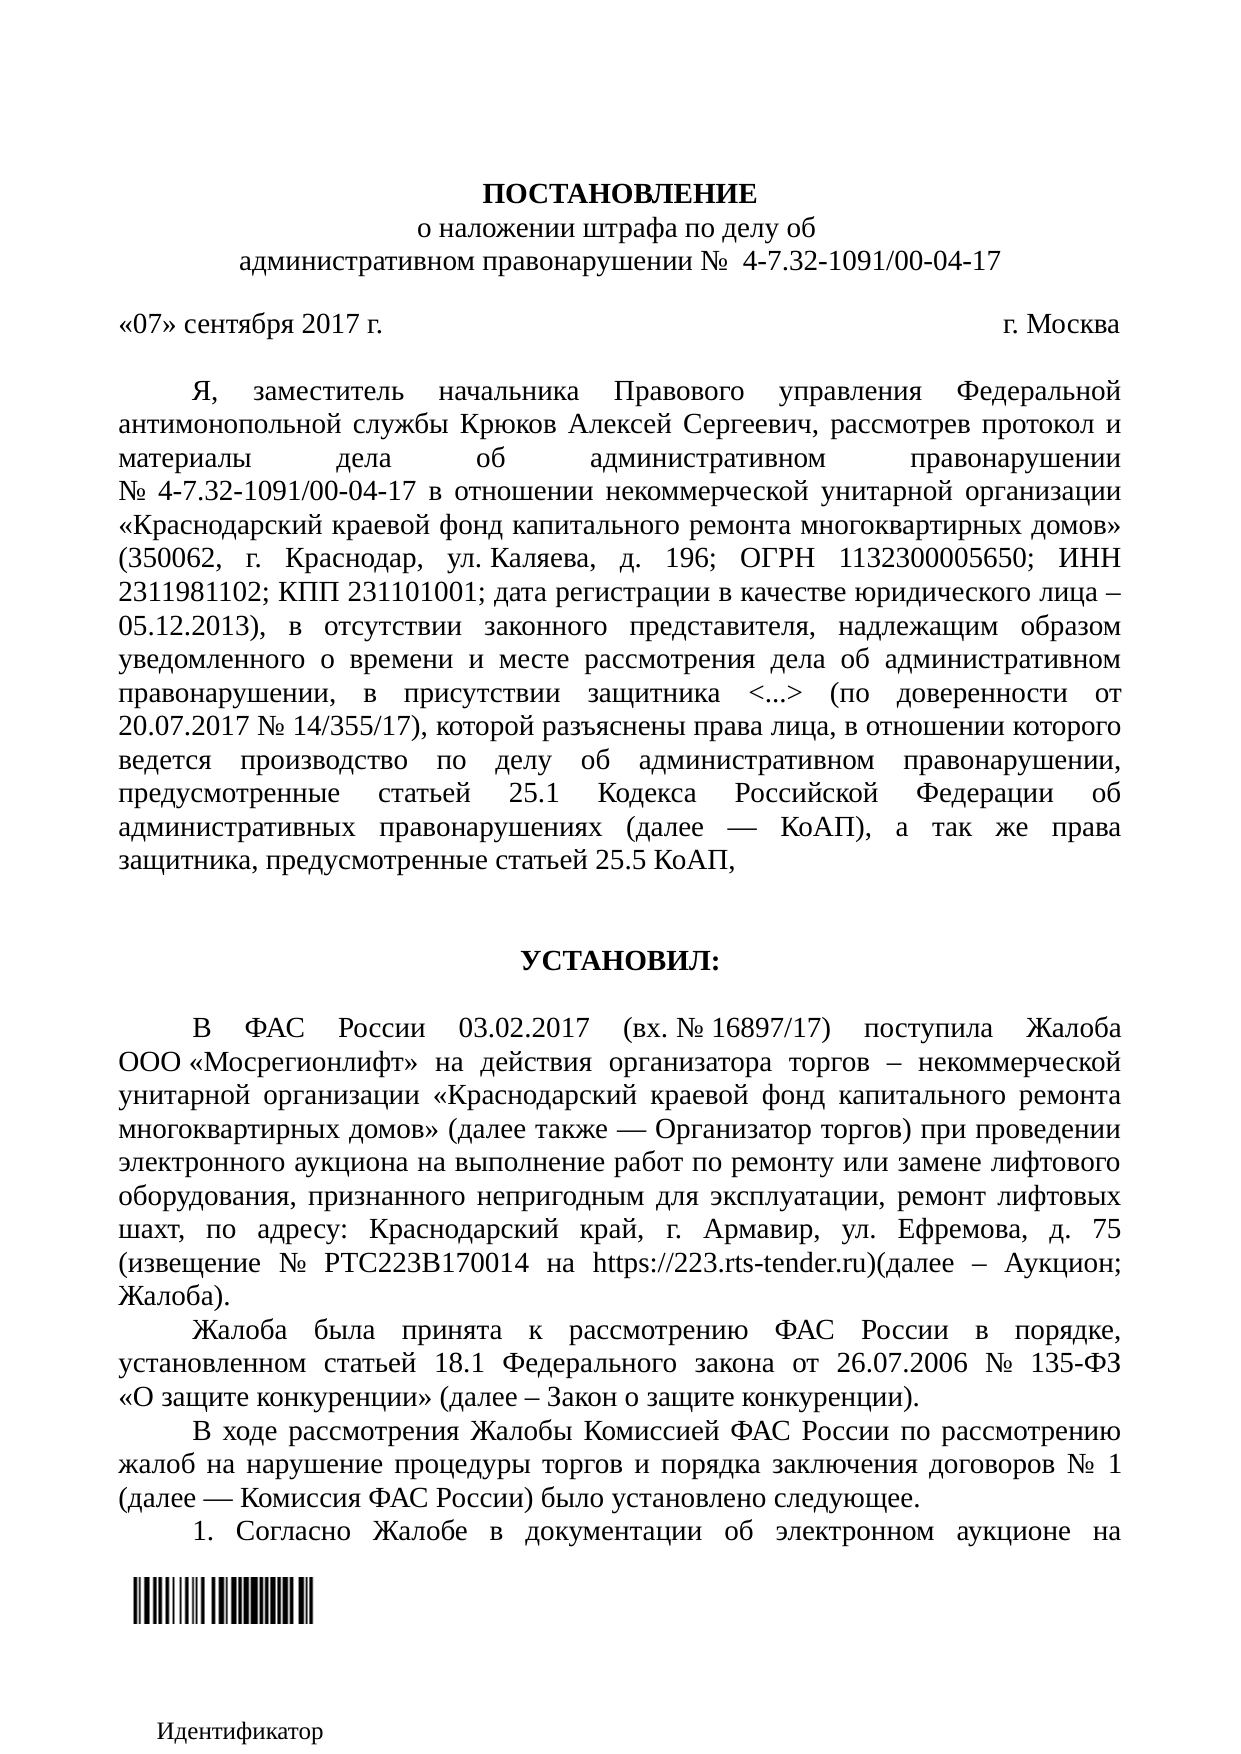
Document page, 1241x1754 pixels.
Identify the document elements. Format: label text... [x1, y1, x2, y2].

text УСТАНОВИЛ: [118, 943, 1122, 977]
text «07» сентября 2017 г. г. Москва [118, 306, 1122, 339]
text Я, заместитель начальника Правового управления Федеральной антимонопольной службы Крюков Алексей Сергеевич, рассмотрев протокол и материалы дела об административном правонарушении № 4-7.32-1091/00-04-17 в отношении некоммерческой унитарной организации «Краснодарский краевой фонд капитального ремонта многоквартирных домов» (350062, г. Краснодар, ул. Каляева, д. 196; ОГРН 1132300005650; ИНН 2311981102; КПП 231101001; дата регистрации в качестве юридического лица – 05.12.2013), в отсутствии законного представителя, надлежащим образом уведомленного о времени и месте рассмотрения дела об административном правонарушении, в присутствии защитника <...> (по доверенности от 20.07.2017 № 14/355/17), которой разъяснены права лица, в отношении которого ведется производство по делу об административном правонарушении, предусмотренные статьей 25.1 Кодекса Российской Федерации об административных правонарушениях (далее — КоАП), а так же права защитника, предусмотренные статьей 25.5 КоАП, [118, 373, 1122, 876]
text о наложении штрафа по делу об [118, 210, 1122, 243]
text административном правонарушении № 4-7.32-1091/00-04-17 [118, 243, 1122, 277]
text 1. Согласно Жалобе в документации об электронном аукционе на [118, 1513, 1122, 1547]
text В ходе рассмотрения Жалобы Комиссией ФАС России по рассмотрению жалоб на нарушение процедуры торгов и порядка заключения договоров № 1 (далее — Комиссия ФАС России) было установлено следующее. [118, 1413, 1122, 1513]
text Жалоба была принята к рассмотрению ФАС России в порядке, установленном статьей 18.1 Федерального закона от 26.07.2006 № 135-ФЗ «О защите конкуренции» (далее – Закон о защите конкуренции). [118, 1312, 1122, 1413]
text ПОСТАНОВЛЕНИЕ [118, 176, 1122, 210]
text В ФАС России 03.02.2017 (вх. № 16897/17) поступила Жалоба ООО «Мосрегионлифт» на действия организатора торгов – некоммерческой унитарной организации «Краснодарский краевой фонд капитального ремонта многоквартирных домов» (далее также — Организатор торгов) при проведении электронного аукциона на выполнение работ по ремонту или замене лифтового оборудования, признанного непригодным для эксплуатации, ремонт лифтовых шахт, по адресу: Краснодарский край, г. Армавир, ул. Ефремова, д. 75 (извещение № РТС223В170014 на https://223.rts-tender.ru)(далее – Аукцион; Жалоба). [118, 1010, 1122, 1312]
picture [118, 1577, 331, 1624]
